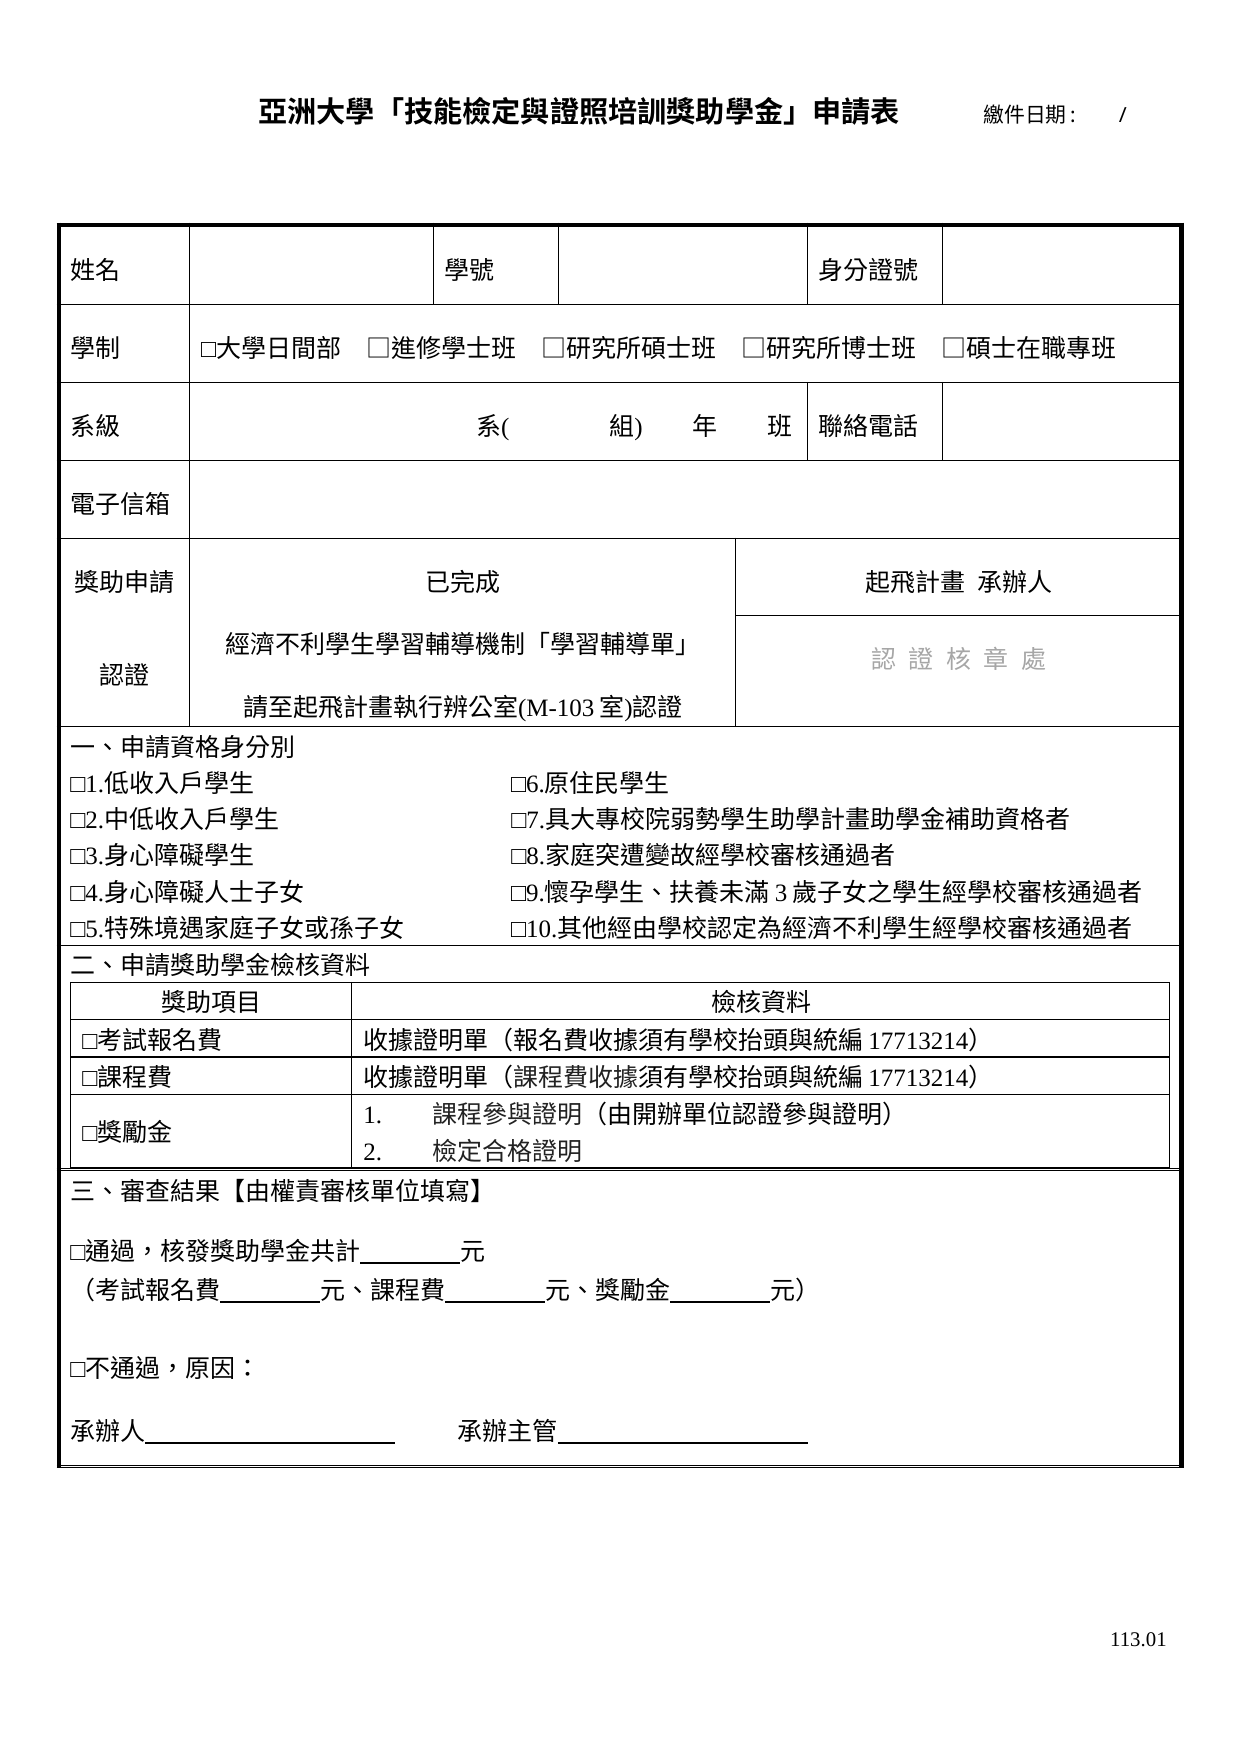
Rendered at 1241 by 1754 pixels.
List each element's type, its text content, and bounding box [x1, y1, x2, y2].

table_cell □大學日間部 □進修學士班 □研究所碩士班 □研究所博士班 □碩士在職專班 [190, 305, 1179, 382]
table_cell 二、申請獎助學金檢核資料 [61, 946, 1179, 1168]
table_cell 收據證明單（課程費收據須有學校抬頭與統編17713214） [352, 1058, 1169, 1094]
table_cell [190, 461, 1179, 537]
table_cell 三、審查結果【由權責審核單位填寫】 □通過，核發獎助學金共計 元 （考試報名費 元、課程費 元、獎勵金 元） □不通過，原因： 承辦人 承辦主管 [61, 1171, 1179, 1464]
table_cell □課程費 [71, 1058, 351, 1094]
table_cell [943, 383, 1179, 459]
table_header 檢核資料 [352, 983, 1169, 1019]
table_cell 收據證明單（報名費收據須有學校抬頭與統編17713214） [352, 1020, 1169, 1056]
table_cell □6.原住民學生 □7.具大專校院弱勢學生助學計畫助學金補助資格者 □8.家庭突遭變故經學校審核通過者 □9.懷孕學生、扶養未滿3歲子女之學生經學校審核通過者 □10.其他經由學校認定為經濟不利學生經學校審核通過者 [500, 763, 1179, 944]
table_cell 系( 組) 年 班 [190, 383, 807, 459]
table_cell 認 證 核 章 處 [736, 616, 1179, 726]
table_header 姓名 [61, 227, 189, 304]
table_header 學號 [434, 227, 558, 304]
table_cell □1.低收入戶學生 □2.中低收入戶學生 □3.身心障礙學生 □4.身心障礙人士子女 □5.特殊境遇家庭子女或孫子女 [61, 763, 499, 944]
table_cell 獎助申請認證 [61, 539, 189, 726]
table_cell 起飛計畫 承辦人 [736, 539, 1179, 615]
table_cell 聯絡電話 [808, 383, 942, 459]
table_header [190, 227, 433, 304]
table_cell 電子信箱 [61, 461, 189, 537]
table_header 獎助項目 [71, 983, 351, 1019]
table_cell 已完成 經濟不利學生學習輔導機制「學習輔導單」 請至起飛計畫執行辨公室(M-103室)認證 [190, 539, 735, 726]
table_header 身分證號 [808, 227, 942, 304]
table_cell □獎勵金 [71, 1095, 351, 1167]
table_cell 系級 [61, 383, 189, 459]
table_header [559, 227, 807, 304]
table_cell 學制 [61, 305, 189, 382]
table_cell □考試報名費 [71, 1020, 351, 1056]
table_cell 課程參與證明（由開辦單位認證參與證明） 檢定合格證明 [352, 1095, 1169, 1167]
table_cell 一、申請資格身分別 [61, 727, 1179, 763]
table_header [943, 227, 1179, 304]
